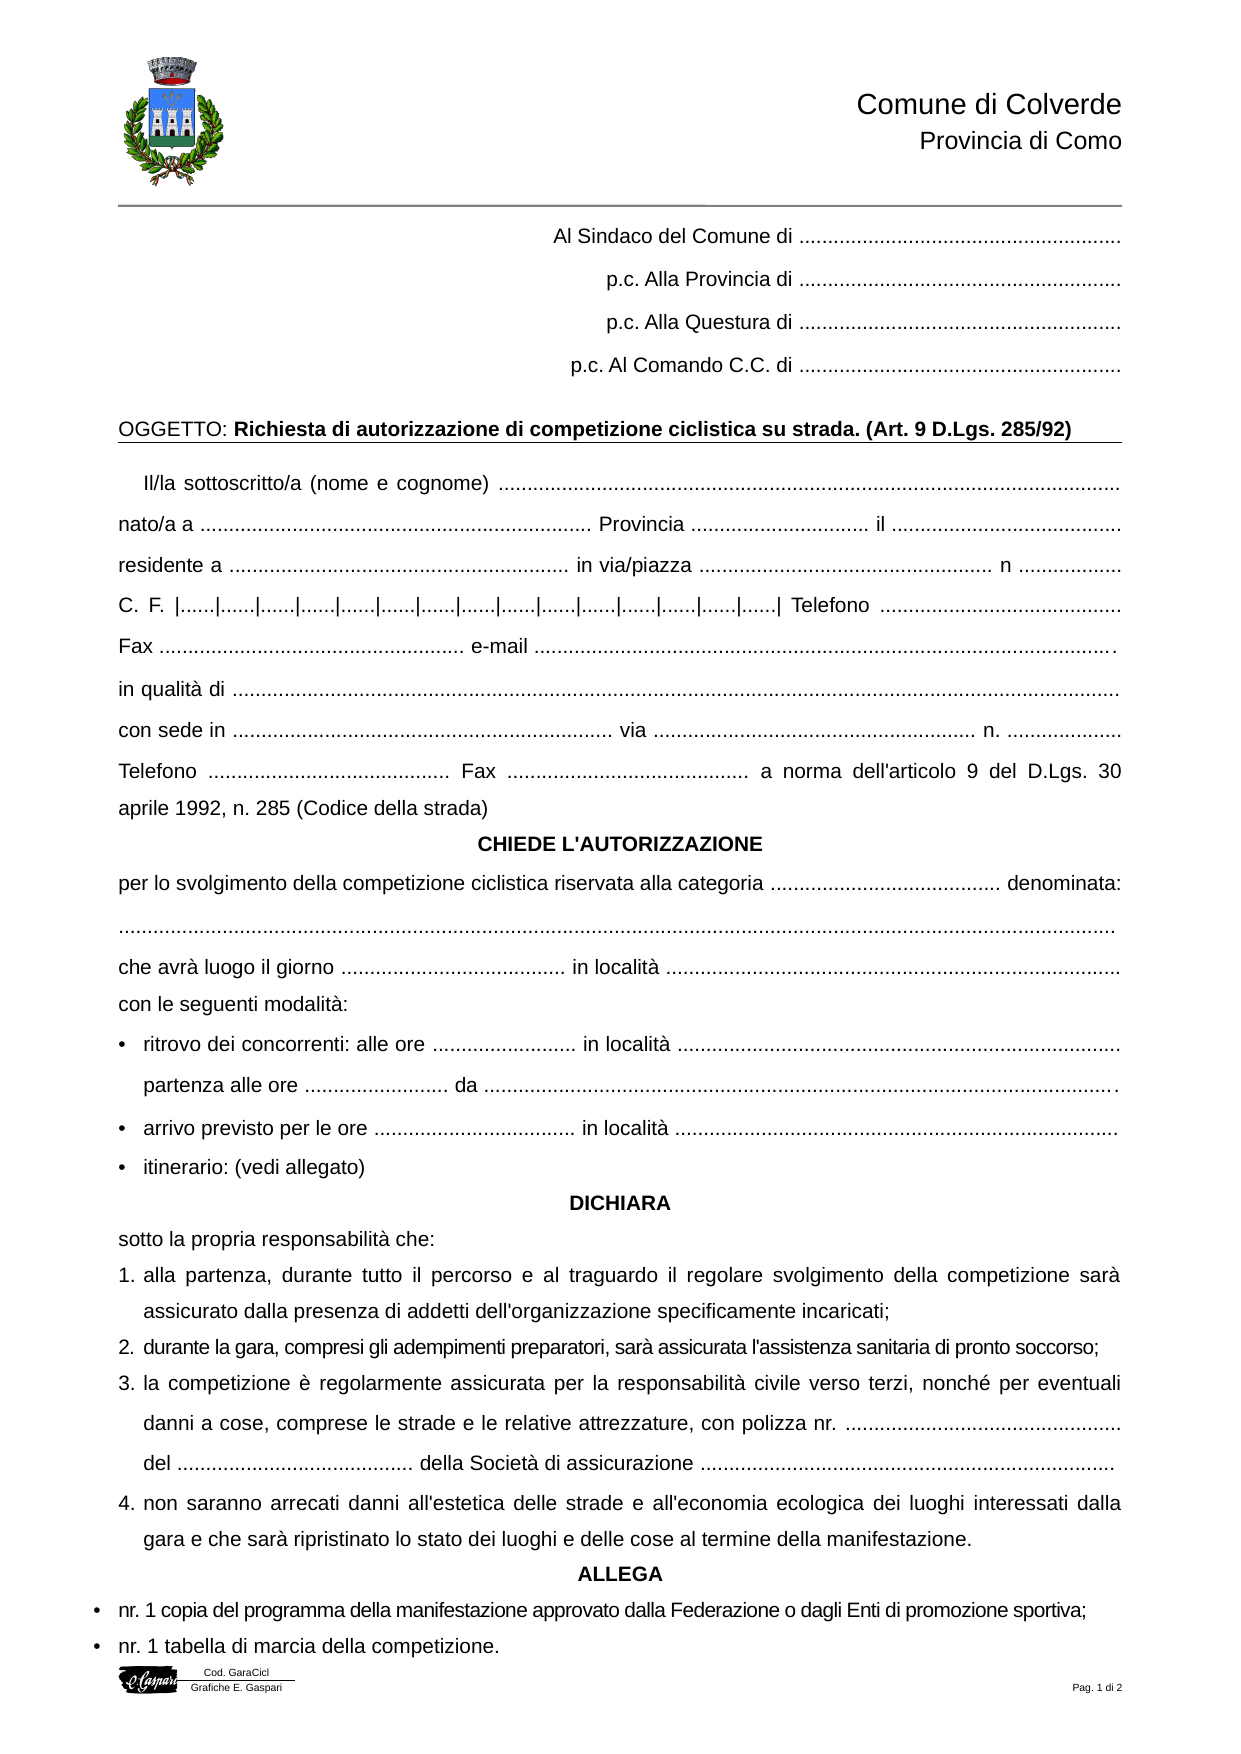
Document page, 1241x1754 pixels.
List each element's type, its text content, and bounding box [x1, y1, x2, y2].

text OGGETTO: Richiesta di autorizzazione di competizione ciclistica su strada. (Art. 9 D.Lgs. 285/92) [118, 416, 1122, 442]
text 3. la competizione è regolarmente assicurata per la responsabilità civile verso terzi, nonché per eventuali danni a cose, comprese le strade e le relative attrezzature, con polizza nr. ................................................ del ......................................... della Società di assicurazione ........................................................................ [118, 1371, 1122, 1476]
text in qualità di .......................................................................................................................................................... con sede in .................................................................. via ........................................................ n. .................... Telefono .......................................... Fax .......................................... a norma dell'articolo 9 del D.Lgs. 30 aprile 1992, n. 285 (Codice della strada) [118, 673, 1122, 819]
text • itinerario: (vedi allegato) [118, 1155, 1122, 1179]
picture [118, 1665, 178, 1694]
text sotto la propria responsabilità che: [118, 1227, 1122, 1251]
text • arrivo previsto per le ore ................................... in località ............................................................................. [118, 1112, 1122, 1141]
text 2. durante la gara, compresi gli adempimenti preparatori, sarà assicurata l'assistenza sanitaria di pronto soccorso; [118, 1335, 1122, 1359]
text per lo svolgimento della competizione ciclistica riservata alla categoria ........................................ denominata: [118, 867, 1122, 896]
text ............................................................................................................................................................................. che avrà luogo il giorno ....................................... in località ............................................................................... con le seguenti modalità: [118, 911, 1122, 1016]
text • nr. 1 copia del programma della manifestazione approvato dalla Federazione o dagli Enti di promozione sportiva; [93, 1598, 1122, 1622]
text • ritrovo dei concorrenti: alle ore ......................... in località ............................................................................. partenza alle ore ......................... da .............................................................................................................. [118, 1028, 1122, 1097]
picture [122, 57, 224, 188]
text p.c. Alla Questura di ........................................................ [443, 306, 1122, 335]
text 1. alla partenza, durante tutto il percorso e al traguardo il regolare svolgimento della competizione sarà assicurato dalla presenza di addetti dell'organizzazione specificamente incaricati; [118, 1263, 1122, 1323]
text Comune di Colverde [224, 87, 1122, 121]
text p.c. Al Comando C.C. di ........................................................ [443, 349, 1122, 378]
text 4. non saranno arrecati danni all'estetica delle strade e all'economia ecologica dei luoghi interessati dalla gara e che sarà ripristinato lo stato dei luoghi e delle cose al termine della manifestazione. [118, 1490, 1122, 1550]
text Il/la sottoscritto/a (nome e cognome) ............................................................................................................ nato/a a .................................................................... Provincia ............................... il ........................................ residente a ........................................................... in via/piazza ................................................... n .................. C. F. |......|......|......|......|......|......|......|......|......|......|......|......|......|......|......| Telefono .......................................... Fax ..................................................... e-mail ..................................................................................................... [118, 467, 1122, 659]
text Al Sindaco del Comune di ........................................................ [443, 220, 1122, 249]
text p.c. Alla Provincia di ........................................................ [443, 263, 1122, 292]
text DICHIARA [118, 1191, 1122, 1215]
text ALLEGA [118, 1562, 1122, 1586]
text Provincia di Como [224, 126, 1122, 155]
text • nr. 1 tabella di marcia della competizione. [93, 1634, 1122, 1658]
text CHIEDE L'AUTORIZZAZIONE [118, 832, 1122, 856]
